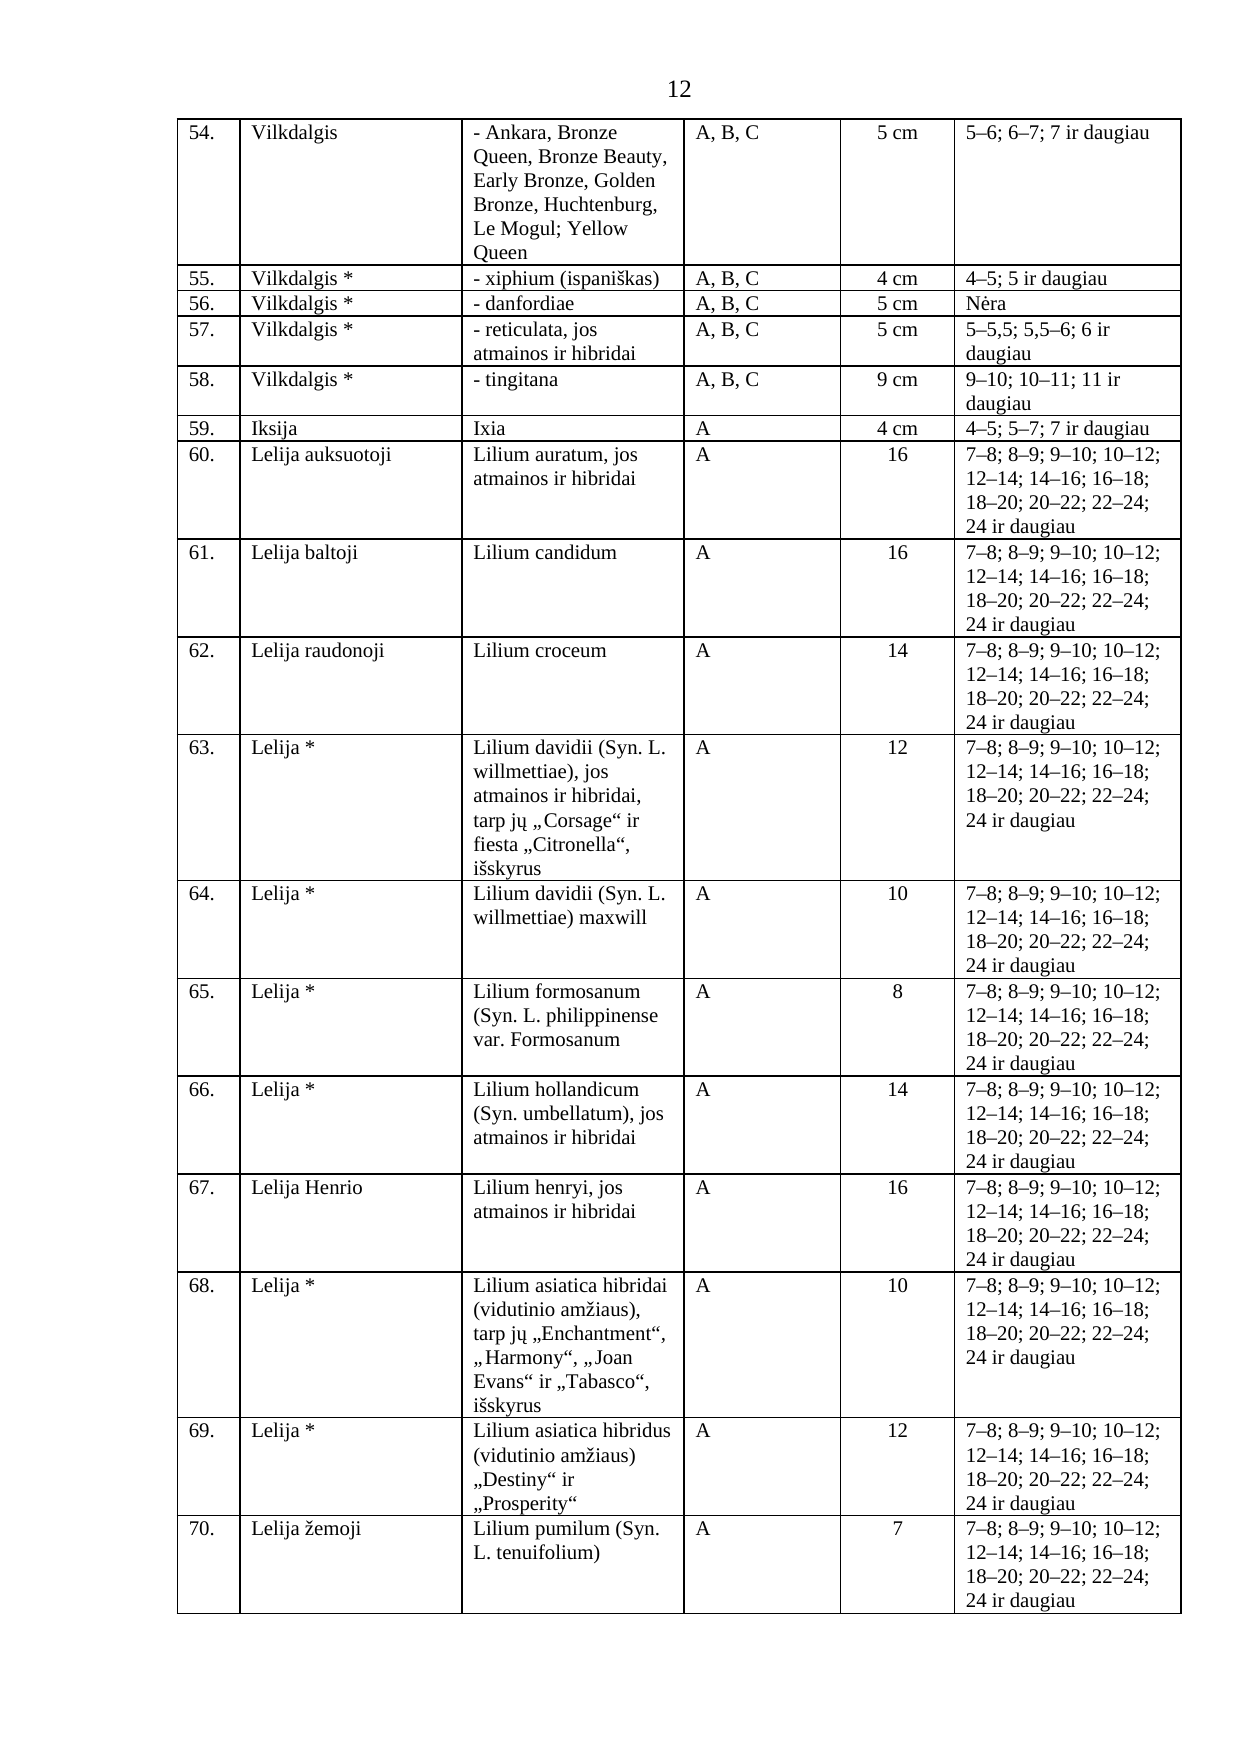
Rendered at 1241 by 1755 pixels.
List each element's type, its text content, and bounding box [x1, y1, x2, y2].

table_cell A, B, C [685, 266, 840, 290]
table_cell Lelija baltoji [241, 540, 461, 636]
table_cell A [685, 1516, 840, 1612]
table_cell 64. [178, 881, 239, 977]
table_cell A [685, 735, 840, 880]
table_cell 4–5; 5–7; 7 ir daugiau [955, 416, 1180, 440]
table_cell 65. [178, 979, 239, 1075]
table_cell 14 [841, 1077, 954, 1173]
table_cell Lilium asiatica hibridai (vidutinio amžiaus), tarp jų „Enchantment“, „Harmony“, „Joan Evans“ ir „Tabasco“, išskyrus [463, 1273, 683, 1417]
table_cell 67. [178, 1175, 239, 1271]
table_cell 7–8; 8–9; 9–10; 10–12; 12–14; 14–16; 16–18; 18–20; 20–22; 22–24; 24 ir daugiau [955, 1418, 1180, 1515]
table_cell 57. [178, 317, 239, 365]
table_cell Lelija Henrio [241, 1175, 461, 1271]
table_cell Lelija * [241, 1418, 461, 1515]
table_cell 7–8; 8–9; 9–10; 10–12; 12–14; 14–16; 16–18; 18–20; 20–22; 22–24; 24 ir daugiau [955, 638, 1180, 734]
table_cell Lilium formosanum (Syn. L. philippinense var. Formosanum [463, 979, 683, 1075]
table_cell 60. [178, 442, 239, 538]
table_cell 9 cm [841, 367, 954, 415]
table_cell Lilium auratum, jos atmainos ir hibridai [463, 442, 683, 538]
table_cell 62. [178, 638, 239, 734]
table_cell A [685, 540, 840, 636]
table_cell Lilium asiatica hibridus (vidutinio amžiaus) „Destiny“ ir „Prosperity“ [463, 1418, 683, 1515]
table_cell A [685, 1273, 840, 1417]
table_cell 12 [841, 735, 954, 880]
table_cell A [685, 416, 840, 440]
table_cell - Ankara, Bronze Queen, Bronze Beauty, Early Bronze, Golden Bronze, Huchtenburg, Le Mogul; Yellow Queen [463, 120, 683, 264]
table_cell Lelija * [241, 1273, 461, 1417]
table_cell Iksija [241, 416, 461, 440]
table_cell 70. [178, 1516, 239, 1612]
table_cell 5 cm [841, 120, 954, 264]
table_cell 16 [841, 442, 954, 538]
table_cell Lilium davidii (Syn. L. willmettiae) maxwill [463, 881, 683, 977]
table_cell - danfordiae [463, 291, 683, 315]
table_cell 7–8; 8–9; 9–10; 10–12; 12–14; 14–16; 16–18; 18–20; 20–22; 22–24; 24 ir daugiau [955, 881, 1180, 977]
table_cell Nėra [955, 291, 1180, 315]
table_cell - reticulata, jos atmainos ir hibridai [463, 317, 683, 365]
table_cell 9–10; 10–11; 11 ir daugiau [955, 367, 1180, 415]
table_cell 55. [178, 266, 239, 290]
table_cell 66. [178, 1077, 239, 1173]
table_cell Vilkdalgis * [241, 367, 461, 415]
table_cell 4–5; 5 ir daugiau [955, 266, 1180, 290]
table_cell Lelija * [241, 881, 461, 977]
table_cell Lilium davidii (Syn. L. willmettiae), jos atmainos ir hibridai, tarp jų „Corsage“ ir fiesta „Citronella“, išskyrus [463, 735, 683, 880]
table_cell 5 cm [841, 317, 954, 365]
table_cell 7–8; 8–9; 9–10; 10–12; 12–14; 14–16; 16–18; 18–20; 20–22; 22–24; 24 ir daugiau [955, 442, 1180, 538]
table_cell Lelija žemoji [241, 1516, 461, 1612]
table_cell 63. [178, 735, 239, 880]
table_cell A, B, C [685, 317, 840, 365]
table_cell 54. [178, 120, 239, 264]
table_cell 58. [178, 367, 239, 415]
table_cell A [685, 979, 840, 1075]
table_cell A, B, C [685, 120, 840, 264]
table_cell - tingitana [463, 367, 683, 415]
table_cell 14 [841, 638, 954, 734]
table_cell A, B, C [685, 291, 840, 315]
table_cell 7–8; 8–9; 9–10; 10–12; 12–14; 14–16; 16–18; 18–20; 20–22; 22–24; 24 ir daugiau [955, 1273, 1180, 1417]
table_cell Lelija * [241, 1077, 461, 1173]
table_cell Lilium henryi, jos atmainos ir hibridai [463, 1175, 683, 1271]
table_cell 56. [178, 291, 239, 315]
table_cell Lelija auksuotoji [241, 442, 461, 538]
table_cell 16 [841, 540, 954, 636]
table_cell 5–6; 6–7; 7 ir daugiau [955, 120, 1180, 264]
table_cell 7–8; 8–9; 9–10; 10–12; 12–14; 14–16; 16–18; 18–20; 20–22; 22–24; 24 ir daugiau [955, 735, 1180, 880]
table_cell 69. [178, 1418, 239, 1515]
table_cell A [685, 1175, 840, 1271]
table_cell A [685, 881, 840, 977]
table_cell 7–8; 8–9; 9–10; 10–12; 12–14; 14–16; 16–18; 18–20; 20–22; 22–24; 24 ir daugiau [955, 979, 1180, 1075]
table_cell Lelija * [241, 979, 461, 1075]
table_cell Vilkdalgis * [241, 266, 461, 290]
table_cell 7–8; 8–9; 9–10; 10–12; 12–14; 14–16; 16–18; 18–20; 20–22; 22–24; 24 ir daugiau [955, 1077, 1180, 1173]
table_cell A [685, 1418, 840, 1515]
table_cell 12 [841, 1418, 954, 1515]
table_cell Vilkdalgis * [241, 317, 461, 365]
table_cell Lelija * [241, 735, 461, 880]
table_cell 68. [178, 1273, 239, 1417]
table_cell 4 cm [841, 266, 954, 290]
table_cell Lilium croceum [463, 638, 683, 734]
table_cell 7–8; 8–9; 9–10; 10–12; 12–14; 14–16; 16–18; 18–20; 20–22; 22–24; 24 ir daugiau [955, 1516, 1180, 1612]
table_cell Vilkdalgis [241, 120, 461, 264]
table_cell Lilium hollandicum (Syn. umbellatum), jos atmainos ir hibridai [463, 1077, 683, 1173]
table_cell 16 [841, 1175, 954, 1271]
table_cell 7–8; 8–9; 9–10; 10–12; 12–14; 14–16; 16–18; 18–20; 20–22; 22–24; 24 ir daugiau [955, 540, 1180, 636]
table_cell 7 [841, 1516, 954, 1612]
table_cell Lelija raudonoji [241, 638, 461, 734]
table_cell 7–8; 8–9; 9–10; 10–12; 12–14; 14–16; 16–18; 18–20; 20–22; 22–24; 24 ir daugiau [955, 1175, 1180, 1271]
table_cell 4 cm [841, 416, 954, 440]
table_cell 61. [178, 540, 239, 636]
table_cell 8 [841, 979, 954, 1075]
table_cell A [685, 638, 840, 734]
table_cell 5 cm [841, 291, 954, 315]
table_cell 5–5,5; 5,5–6; 6 ir daugiau [955, 317, 1180, 365]
table_cell Lilium candidum [463, 540, 683, 636]
table_cell 10 [841, 881, 954, 977]
table_cell 59. [178, 416, 239, 440]
table_cell - xiphium (ispaniškas) [463, 266, 683, 290]
table_cell Vilkdalgis * [241, 291, 461, 315]
table_cell A [685, 1077, 840, 1173]
table_cell 10 [841, 1273, 954, 1417]
table_cell A [685, 442, 840, 538]
table_cell A, B, C [685, 367, 840, 415]
table_cell Ixia [463, 416, 683, 440]
table_cell Lilium pumilum (Syn. L. tenuifolium) [463, 1516, 683, 1612]
